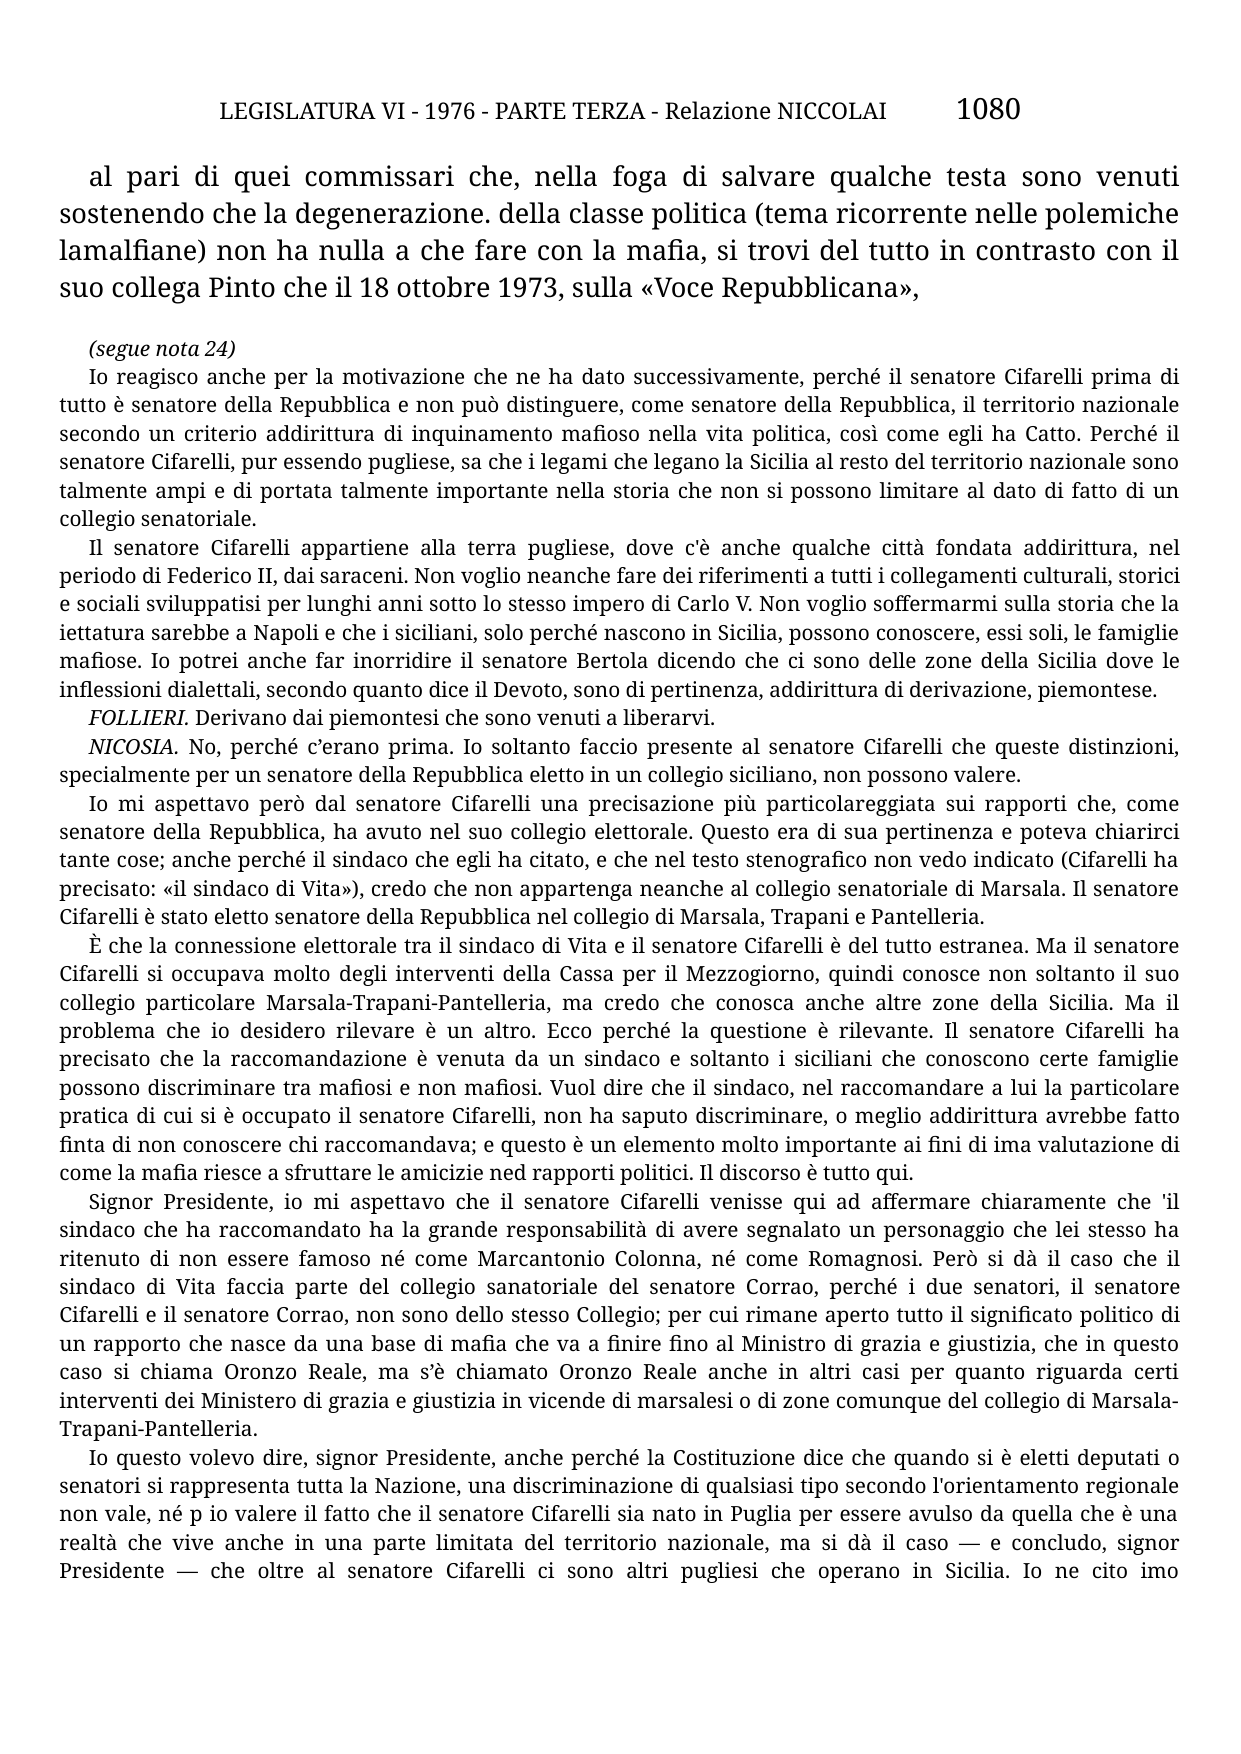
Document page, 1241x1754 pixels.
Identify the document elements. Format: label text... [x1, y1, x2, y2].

text Io reagisco anche per la motivazione che ne ha dato successivamente, perché il senatore Cifarelli prima di tutto è senatore della Repubblica e non può distinguere, come senatore della Repubblica, il territorio nazionale secondo un criterio addirittura di inquinamento mafioso nella vita politica, così come egli ha Catto. Perché il senatore Cifarelli, pur essendo pugliese, sa che i legami che legano la Sicilia al resto del territorio nazionale sono talmente ampi e di portata talmente importante nella storia che non si possono limitare al dato di fatto di un collegio senatoriale. [59, 362, 1181, 533]
text Il senatore Cifarelli appartiene alla terra pugliese, dove c'è anche qualche città fondata addirittura, nel periodo di Federico II, dai saraceni. Non voglio neanche fare dei riferimenti a tutti i collegamenti culturali, storici e sociali sviluppatisi per lunghi anni sotto lo stesso impero di Carlo V. Non voglio soffermarmi sulla storia che la iettatura sarebbe a Napoli e che i siciliani, solo perché nascono in Sicilia, possono conoscere, essi soli, le famiglie mafiose. Io potrei anche far inorridire il senatore Bertola dicendo che ci sono delle zone della Sicilia dove le inflessioni dialettali, secondo quanto dice il Devoto, sono di pertinenza, addirittura di derivazione, piemontese. [59, 533, 1181, 703]
text NICOSIA. No, perché c’erano prima. Io soltanto faccio presente al senatore Cifarelli che queste distinzioni, specialmente per un senatore della Repubblica eletto in un collegio siciliano, non possono valere. [59, 732, 1181, 789]
text Io questo volevo dire, signor Presidente, anche perché la Costituzione dice che quando si è eletti deputati o senatori si rappresenta tutta la Nazione, una discriminazione di qualsiasi tipo secondo l'orientamento regionale non vale, né p io valere il fatto che il senatore Cifarelli sia nato in Puglia per essere avulso da quella che è una realtà che vive anche in una parte limitata del territorio nazionale, ma si dà il caso — e concludo, signor Presidente — che oltre al senatore Cifarelli ci sono altri pugliesi che operano in Sicilia. Io ne cito imo [59, 1443, 1181, 1585]
text al pari di quei commissari che, nella foga di salvare qualche testa sono venuti sostenendo che la degenerazione. della classe politica (tema ricorrente nelle polemiche lamalfiane) non ha nulla a che fare con la mafia, si trovi del tutto in contrasto con il suo collega Pinto che il 18 ottobre 1973, sulla «Voce Repubblicana», [59, 158, 1181, 305]
text Signor Presidente, io mi aspettavo che il senatore Cifarelli venisse qui ad affermare chiaramente che 'il sindaco che ha raccomandato ha la grande responsabilità di avere segnalato un personaggio che lei stesso ha ritenuto di non essere famoso né come Marcantonio Colonna, né come Romagnosi. Però si dà il caso che il sindaco di Vita faccia parte del collegio sanatoriale del senatore Corrao, perché i due senatori, il senatore Cifarelli e il senatore Corrao, non sono dello stesso Collegio; per cui rimane aperto tutto il significato politico di un rapporto che nasce da una base di mafia che va a finire fino al Ministro di grazia e giustizia, che in questo caso si chiama Oronzo Reale, ma s’è chiamato Oronzo Reale anche in altri casi per quanto riguarda certi interventi dei Ministero di grazia e giustizia in vicende di marsalesi o di zone comunque del collegio di Marsala-Trapani-Pantelleria. [59, 1187, 1181, 1443]
text Io mi aspettavo però dal senatore Cifarelli una precisazione più particolareggiata sui rapporti che, come senatore della Repubblica, ha avuto nel suo collegio elettorale. Questo era di sua pertinenza e poteva chiarirci tante cose; anche perché il sindaco che egli ha citato, e che nel testo stenografico non vedo indicato (Cifarelli ha precisato: «il sindaco di Vita»), credo che non appartenga neanche al collegio senatoriale di Marsala. Il senatore Cifarelli è stato eletto senatore della Repubblica nel collegio di Marsala, Trapani e Pantelleria. [59, 789, 1181, 931]
text (segue nota 24) [59, 334, 1181, 362]
text FOLLIERI. Derivano dai piemontesi che sono venuti a liberarvi. [59, 703, 1181, 732]
text È che la connessione elettorale tra il sindaco di Vita e il senatore Cifarelli è del tutto estranea. Ma il senatore Cifarelli si occupava molto degli interventi della Cassa per il Mezzogiorno, quindi conosce non soltanto il suo collegio particolare Marsala-Trapani-Pantelleria, ma credo che conosca anche altre zone della Sicilia. Ma il problema che io desidero rilevare è un altro. Ecco perché la questione è rilevante. Il senatore Cifarelli ha precisato che la raccomandazione è venuta da un sindaco e soltanto i siciliani che conoscono certe famiglie possono discriminare tra mafiosi e non mafiosi. Vuol dire che il sindaco, nel raccomandare a lui la particolare pratica di cui si è occupato il senatore Cifarelli, non ha saputo discriminare, o meglio addirittura avrebbe fatto finta di non conoscere chi raccomandava; e questo è un elemento molto importante ai fini di ima valutazione di come la mafia riesce a sfruttare le amicizie ned rapporti politici. Il discorso è tutto qui. [59, 931, 1181, 1187]
